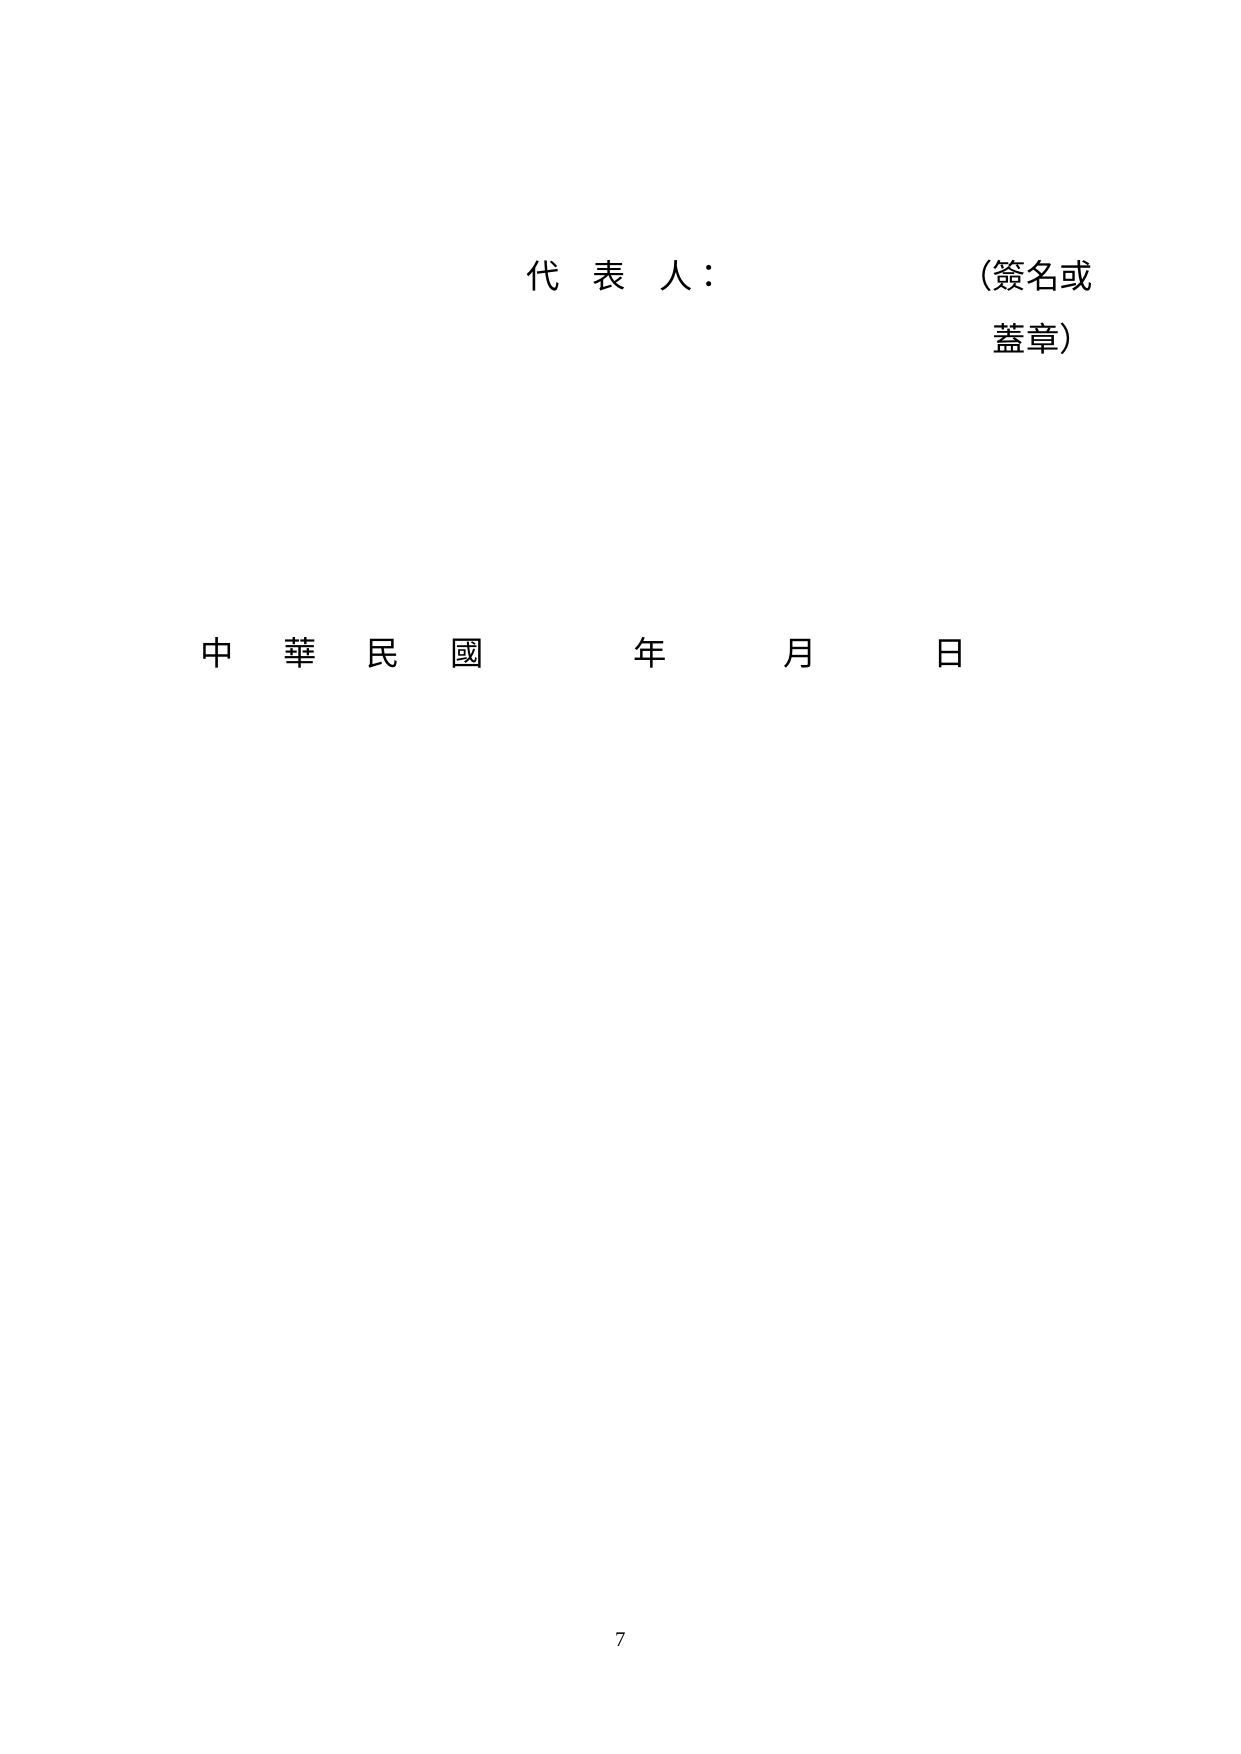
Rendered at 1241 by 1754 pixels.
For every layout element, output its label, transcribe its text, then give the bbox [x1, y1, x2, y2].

text 中 華 民 國 年 月 日 [148, 626, 1092, 674]
text 代 表 人： （簽名或蓋章） [148, 233, 1092, 358]
